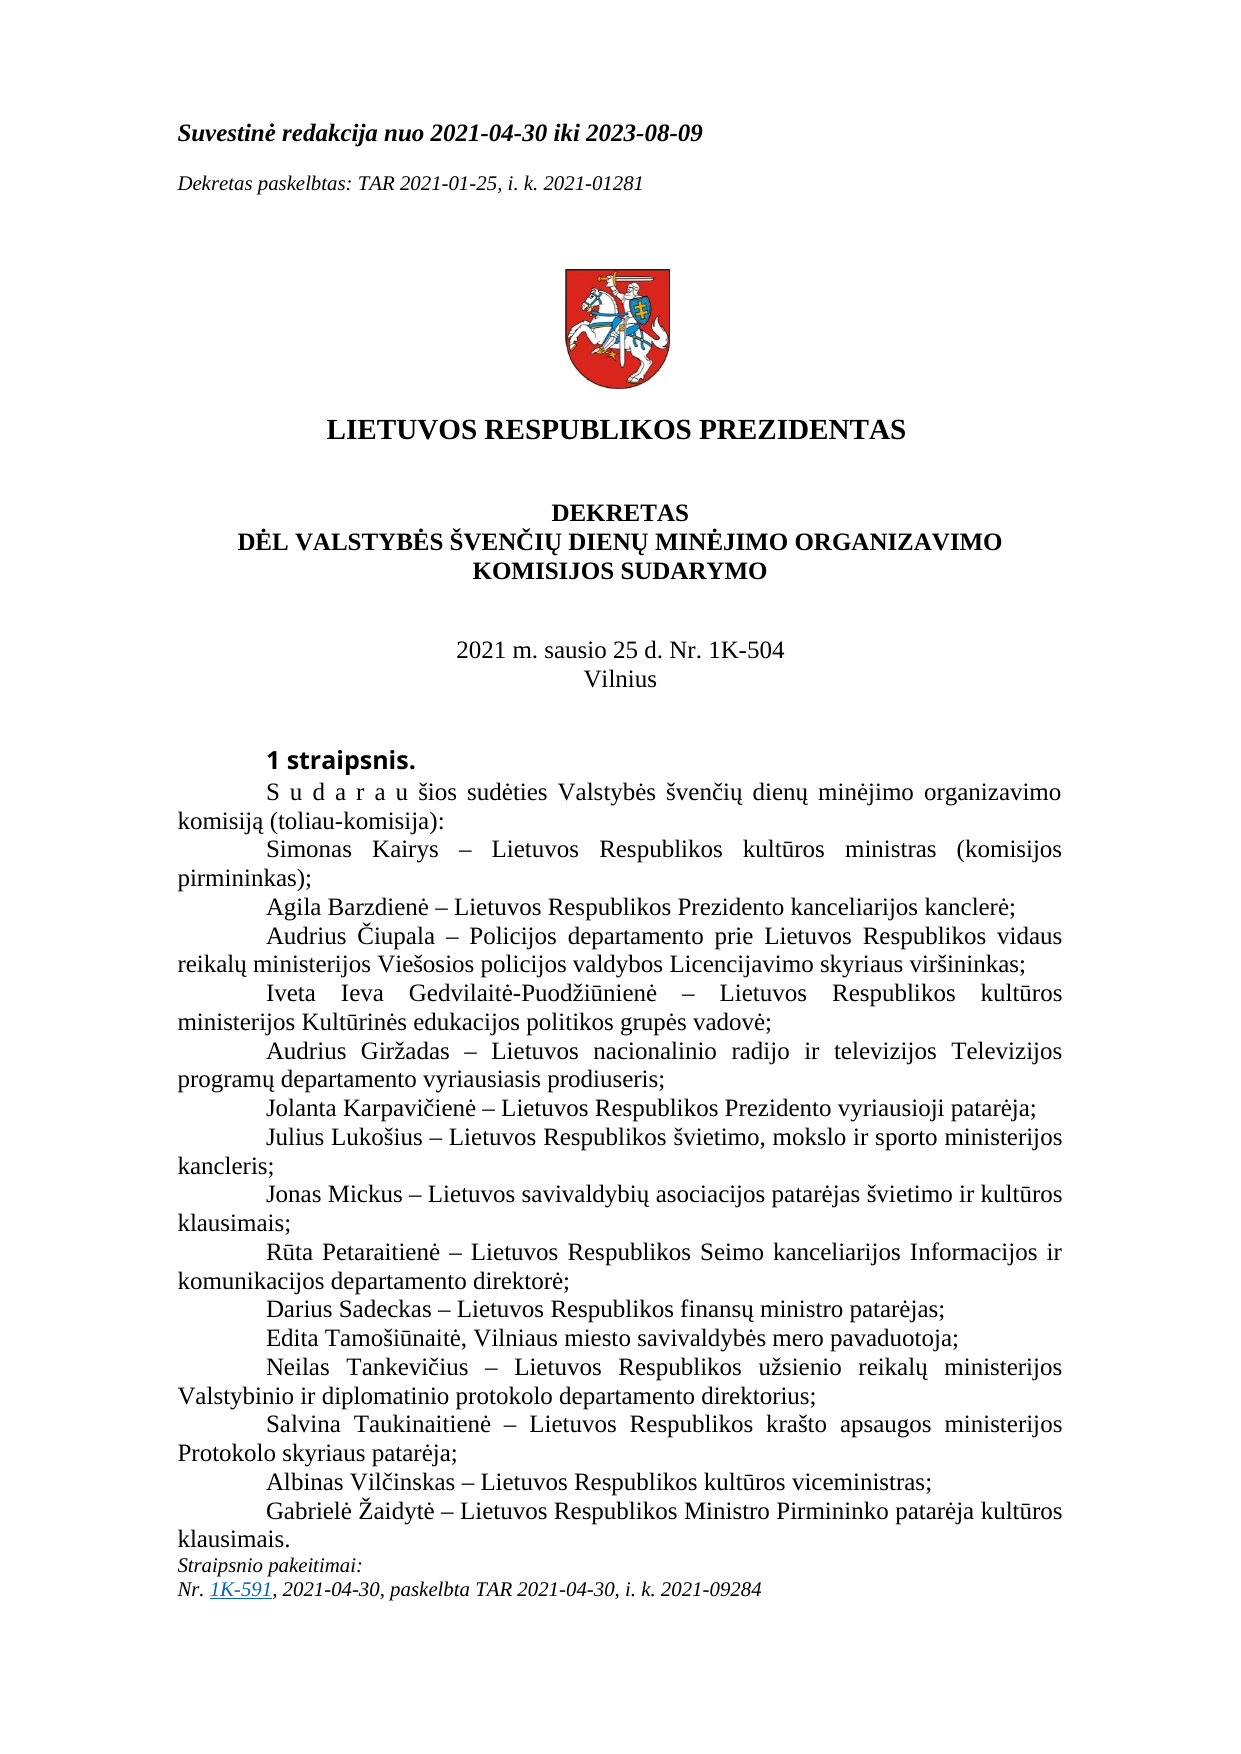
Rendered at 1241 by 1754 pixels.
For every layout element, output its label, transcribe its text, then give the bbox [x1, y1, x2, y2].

text Darius Sadeckas – Lietuvos Respublikos finansų ministro patarėjas; [177, 1294, 1063, 1323]
text 2021 m. sausio 25 d. Nr. 1K-504 [177, 635, 1063, 664]
text Vilnius [177, 664, 1063, 693]
text Agila Barzdienė – Lietuvos Respublikos Prezidento kanceliarijos kanclerė; [177, 892, 1063, 921]
text Straipsnio pakeitimai: [177, 1553, 1063, 1577]
text DEKRETAS [177, 498, 1063, 527]
text Nr. 1K-591, 2021-04-30, paskelbta TAR 2021-04-30, i. k. 2021-09284 [177, 1577, 1063, 1601]
text Jolanta Karpavičienė – Lietuvos Respublikos Prezidento vyriausioji patarėja; [177, 1093, 1063, 1122]
text Audrius Giržadas – Lietuvos nacionalinio radijo ir televizijos Televizijos programų departamento vyriausiasis prodiuseris; [177, 1036, 1063, 1093]
text Audrius Čiupala – Policijos departamento prie Lietuvos Respublikos vidaus reikalų ministerijos Viešosios policijos valdybos Licencijavimo skyriaus viršininkas; [177, 921, 1063, 978]
text Iveta Ieva Gedvilaitė-Puodžiūnienė – Lietuvos Respublikos kultūros ministerijos Kultūrinės edukacijos politikos grupės vadovė; [177, 978, 1063, 1036]
text Salvina Taukinaitienė – Lietuvos Respublikos krašto apsaugos ministerijos Protokolo skyriaus patarėja; [177, 1409, 1063, 1467]
text Simonas Kairys – Lietuvos Respublikos kultūros ministras (komisijos pirmininkas); [177, 834, 1063, 892]
text Albinas Vilčinskas – Lietuvos Respublikos kultūros viceministras; [177, 1467, 1063, 1496]
text LIETUVOS RESPUBLIKOS PREZIDENTAS [177, 412, 1063, 446]
text Edita Tamošiūnaitė, Vilniaus miesto savivaldybės mero pavaduotoja; [177, 1323, 1063, 1352]
text Jonas Mickus – Lietuvos savivaldybių asociacijos patarėjas švietimo ir kultūros klausimais; [177, 1179, 1063, 1237]
text S u d a r a u šios sudėties Valstybės švenčių dienų minėjimo organizavimo komisiją (toliau-komisija): [177, 777, 1063, 834]
text Dekretas paskelbtas: TAR 2021-01-25, i. k. 2021-01281 [177, 171, 1063, 195]
text Neilas Tankevičius – Lietuvos Respublikos užsienio reikalų ministerijos Valstybinio ir diplomatinio protokolo departamento direktorius; [177, 1352, 1063, 1409]
text Julius Lukošius – Lietuvos Respublikos švietimo, mokslo ir sporto ministerijos kancleris; [177, 1122, 1063, 1179]
text 1 straipsnis. [177, 743, 1063, 777]
text Dėl VALSTYBĖS ŠVENČIŲ DIENŲ MINĖJIMO ORGANIZAVIMO KOMISIJOS SUDARYMO [177, 527, 1063, 585]
text Suvestinė redakcija nuo 2021-04-30 iki 2023-08-09 [177, 118, 1063, 147]
text Gabrielė Žaidytė – Lietuvos Respublikos Ministro Pirmininko patarėja kultūros klausimais. [177, 1496, 1063, 1553]
text Rūta Petaraitienė – Lietuvos Respublikos Seimo kanceliarijos Informacijos ir komunikacijos departamento direktorė; [177, 1237, 1063, 1294]
